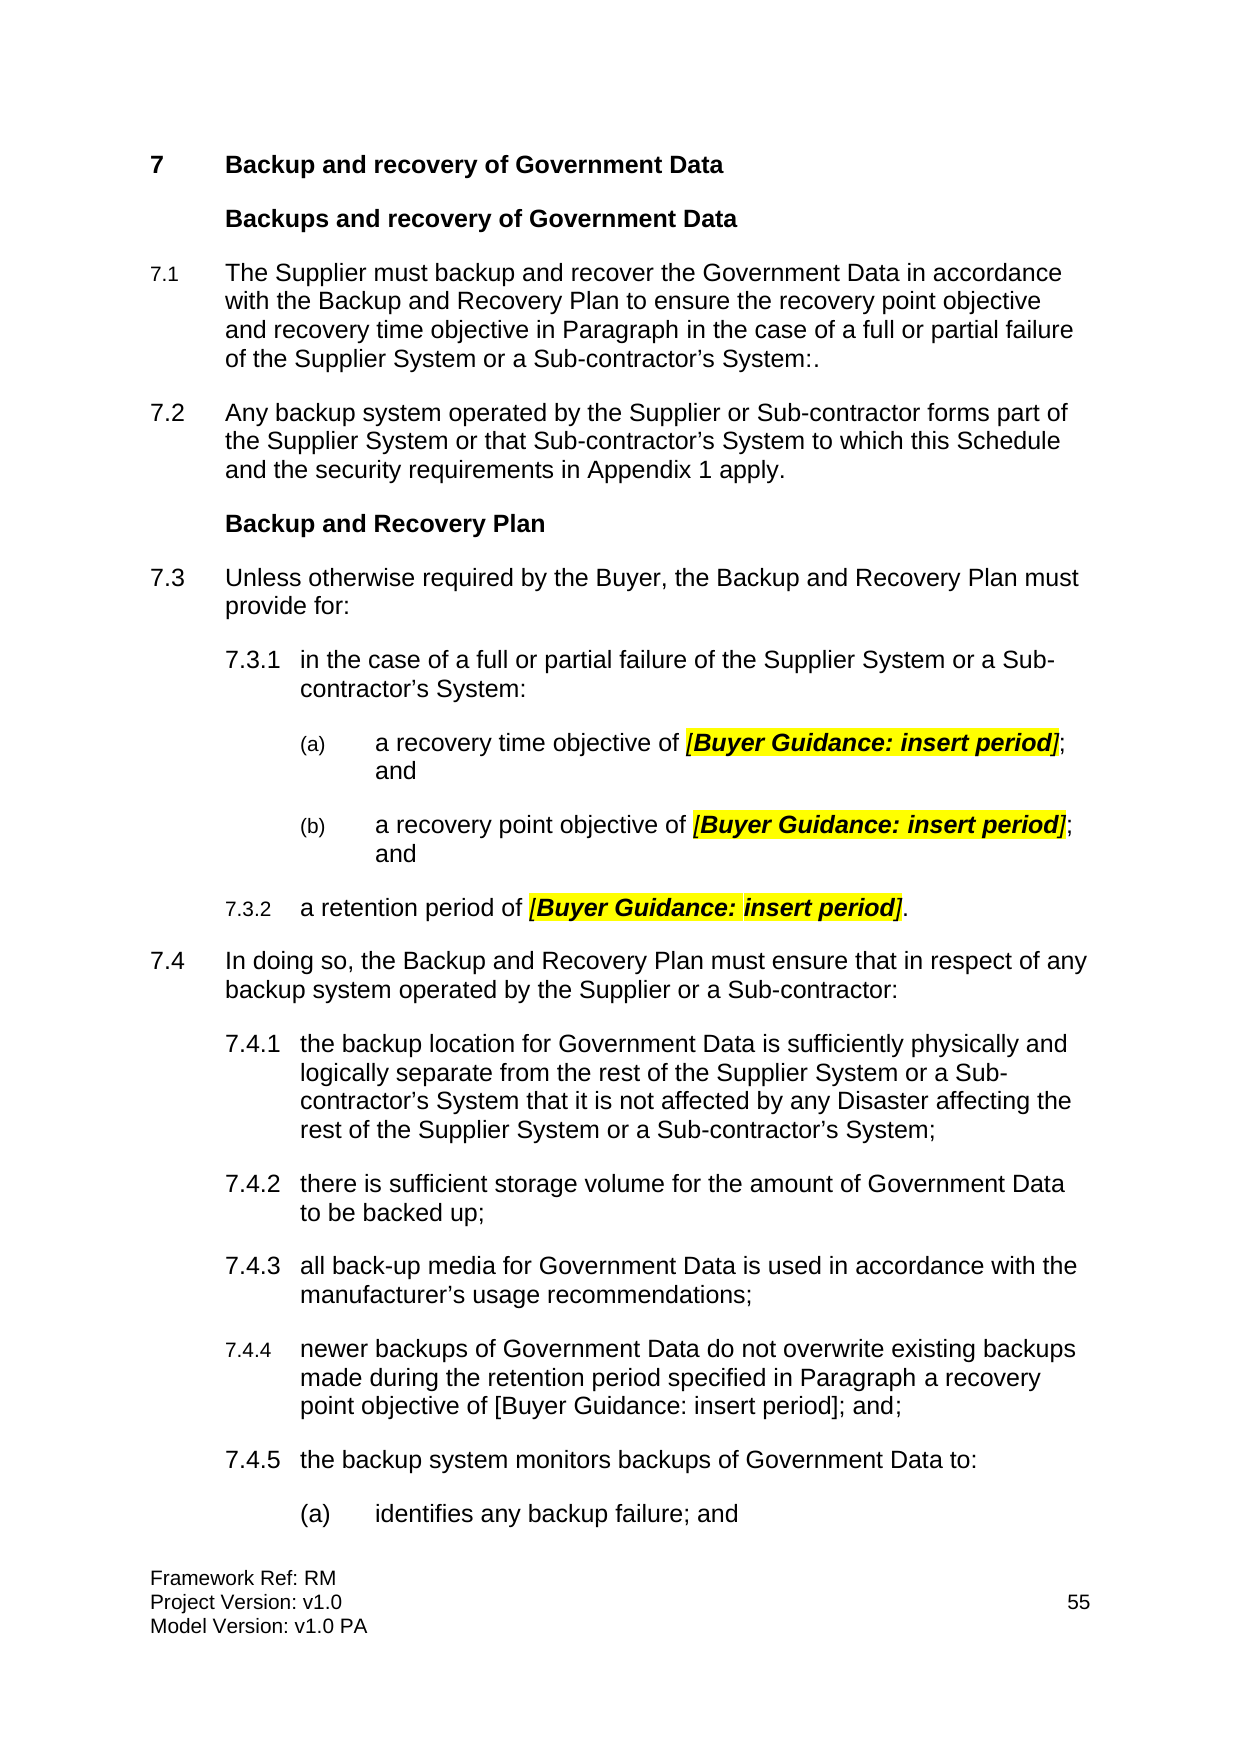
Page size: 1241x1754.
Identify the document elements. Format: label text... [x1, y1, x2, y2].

list In doing so, the Backup and Recovery Plan must ensure that in respect of any backup system operated by the Supplier or a Sub-contractor: [150, 946, 1091, 1004]
list there is sufficient storage volume for the amount of Government Data to be backed up; [225, 1169, 1091, 1226]
text Backup and Recovery Plan [225, 509, 1091, 537]
list The Supplier must backup and recover the Government Data in accordance with the Backup and Recovery Plan to ensure the recovery point objective and recovery time objective in Paragraph 7.3.1. [150, 257, 1091, 372]
list a recovery time objective of [Buyer Guidance: insert period]; and [300, 727, 1091, 785]
list the backup location for Government Data is sufficiently physically and logically separate from the rest of the Supplier System or a Sub-contractor’s System that it is not affected by any Disaster affecting the rest of the Supplier System or a Sub-contractor’s System; [225, 1029, 1091, 1144]
list a recovery point objective of [Buyer Guidance: insert period]; and [300, 810, 1091, 867]
list Unless otherwise required by the Buyer, the Backup and Recovery Plan must provide for: [150, 562, 1091, 620]
list in the case of a full or partial failure of the Supplier System or a Sub-contractor’s System: [225, 645, 1091, 702]
text Backups and recovery of Government Data [225, 204, 1091, 232]
list Any backup system operated by the Supplier or Sub-contractor forms part of the Supplier System or that Sub-contractor’s System to which this Schedule and the security requirements in Appendix 1 apply. [150, 397, 1091, 484]
list all back-up media for Government Data is used in accordance with the manufacturer’s usage recommendations; [225, 1251, 1091, 1309]
list identifies any backup failure; and [300, 1499, 1091, 1527]
list a retention period of [Buyer Guidance: insert period]. [225, 892, 1091, 921]
list Backup and recovery of Government Data [150, 150, 1091, 179]
list the backup system monitors backups of Government Data to: [225, 1445, 1091, 1474]
list newer backups of Government Data do not overwrite existing backups made during the retention period specified in Paragraph 7.3.1(b); [225, 1334, 1091, 1420]
